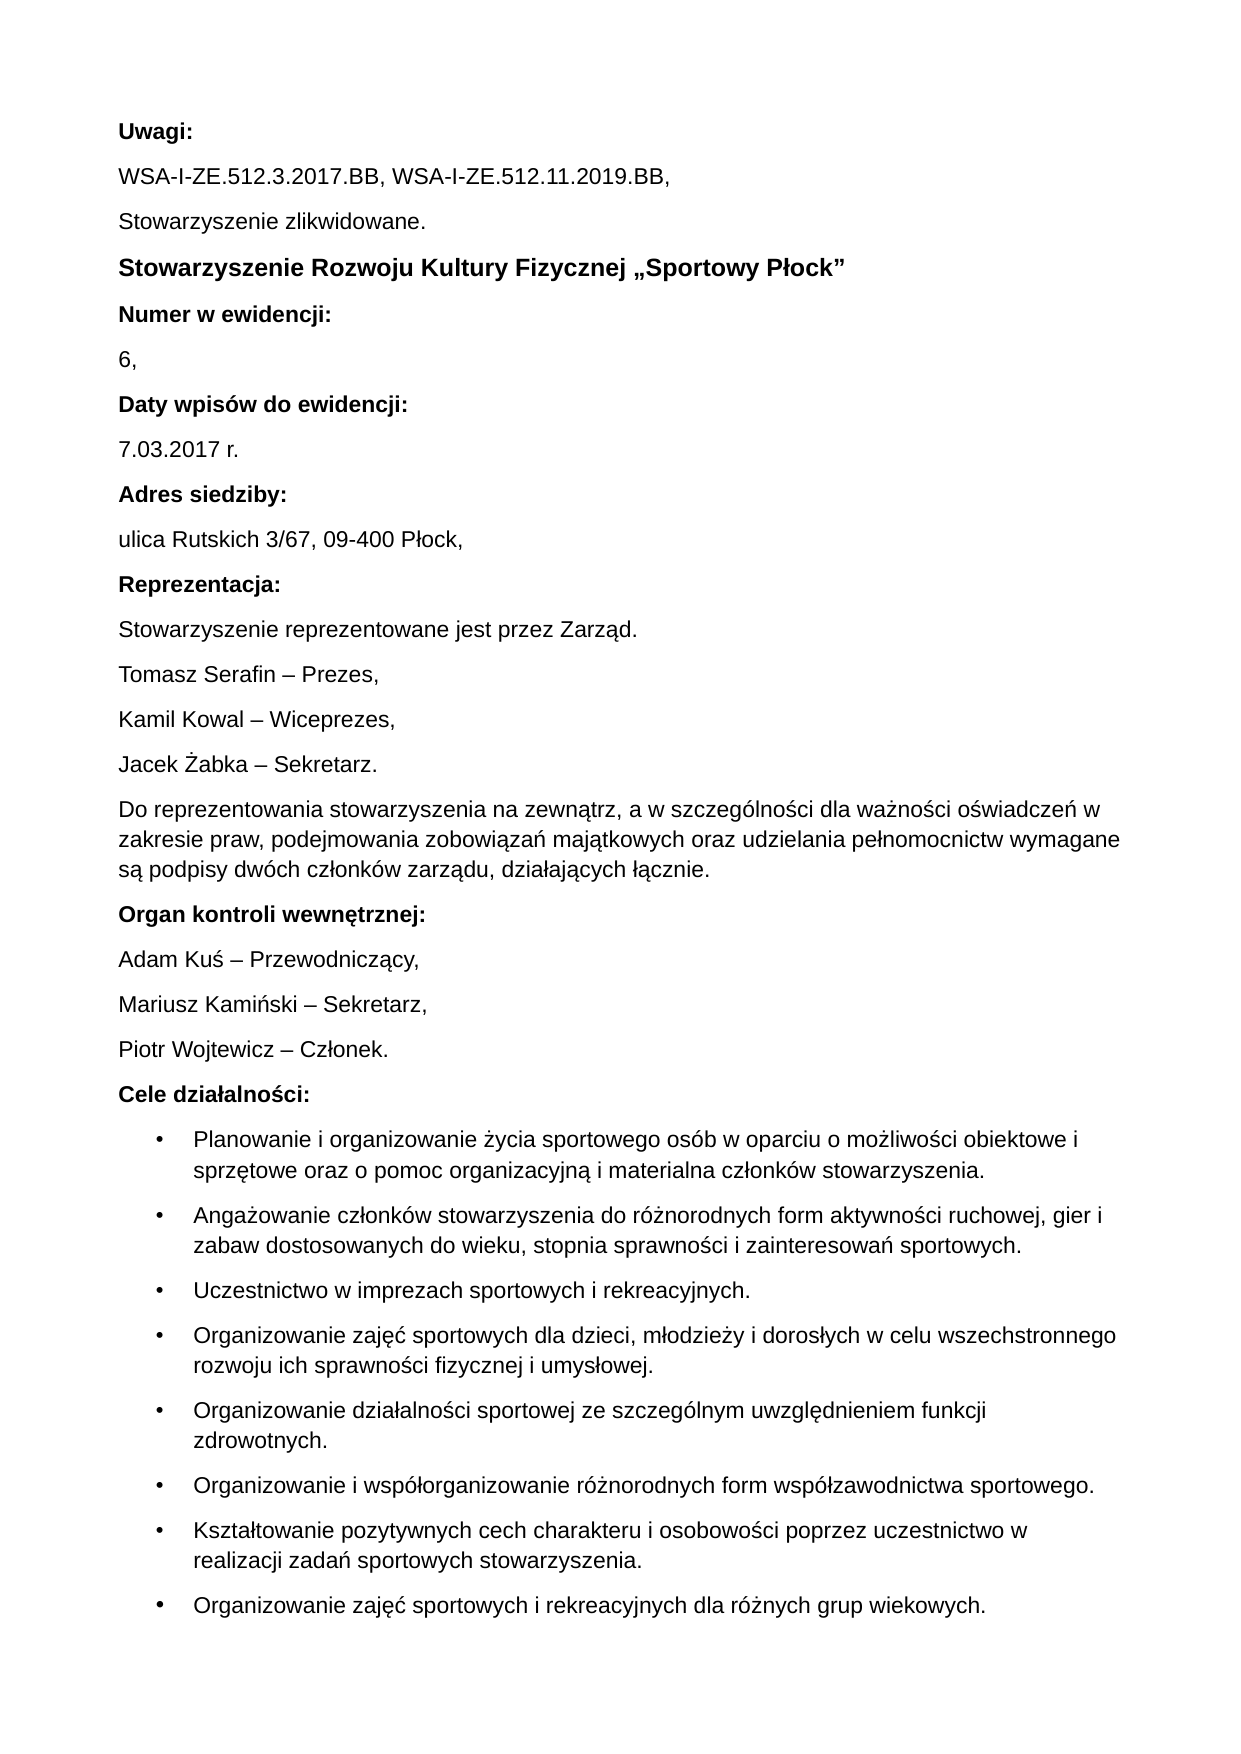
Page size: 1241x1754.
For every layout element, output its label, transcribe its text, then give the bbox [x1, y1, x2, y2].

text 6, [118, 346, 1122, 372]
subtitle Daty wpisów do ewidencji: [118, 391, 1122, 417]
text 7.03.2017 r. [118, 436, 1122, 462]
text Stowarzyszenie reprezentowane jest przez Zarząd. [118, 616, 1122, 642]
text Kamil Kowal – Wiceprezes, [118, 706, 1122, 732]
text Tomasz Serafin – Prezes, [118, 661, 1122, 687]
list Kształtowanie pozytywnych cech charakteru i osobowości poprzez uczestnictwo w realizacji zadań sportowych stowarzyszenia. [156, 1517, 1122, 1574]
text ulica Rutskich 3/67, 09-400 Płock, [118, 526, 1122, 552]
subtitle Numer w ewidencji: [118, 301, 1122, 327]
list Organizowanie zajęć sportowych dla dzieci, młodzieży i dorosłych w celu wszechstronnego rozwoju ich sprawności fizycznej i umysłowej. [156, 1322, 1122, 1378]
subtitle Organ kontroli wewnętrznej: [118, 901, 1122, 928]
text Adam Kuś – Przewodniczący, [118, 946, 1122, 973]
subtitle Cele działalności: [118, 1081, 1122, 1108]
text Mariusz Kamiński – Sekretarz, [118, 991, 1122, 1018]
list Uczestnictwo w imprezach sportowych i rekreacyjnych. [156, 1277, 1122, 1303]
text Do reprezentowania stowarzyszenia na zewnątrz, a w szczególności dla ważności oświadczeń w zakresie praw, podejmowania zobowiązań majątkowych oraz udzielania pełnomocnictw wymagane są podpisy dwóch członków zarządu, działających łącznie. [118, 796, 1122, 883]
list Planowanie i organizowanie życia sportowego osób w oparciu o możliwości obiektowe i sprzętowe oraz o pomoc organizacyjną i materialna członków stowarzyszenia. [156, 1126, 1122, 1183]
text Jacek Żabka – Sekretarz. [118, 751, 1122, 777]
text WSA-I-ZE.512.3.2017.BB, WSA-I-ZE.512.11.2019.BB, [118, 163, 1122, 189]
text Piotr Wojtewicz – Członek. [118, 1036, 1122, 1063]
list Organizowanie zajęć sportowych i rekreacyjnych dla różnych grup wiekowych. [156, 1592, 1122, 1619]
subtitle Stowarzyszenie Rozwoju Kultury Fizycznej „Sportowy Płock” [118, 253, 1122, 282]
text Stowarzyszenie zlikwidowane. [118, 208, 1122, 234]
list Organizowanie i współorganizowanie różnorodnych form współzawodnictwa sportowego. [156, 1472, 1122, 1498]
subtitle Reprezentacja: [118, 571, 1122, 597]
list Angażowanie członków stowarzyszenia do różnorodnych form aktywności ruchowej, gier i zabaw dostosowanych do wieku, stopnia sprawności i zainteresowań sportowych. [156, 1202, 1122, 1258]
subtitle Adres siedziby: [118, 481, 1122, 507]
list Organizowanie działalności sportowej ze szczególnym uwzględnieniem funkcji zdrowotnych. [156, 1397, 1122, 1453]
subtitle Uwagi: [118, 118, 1122, 144]
